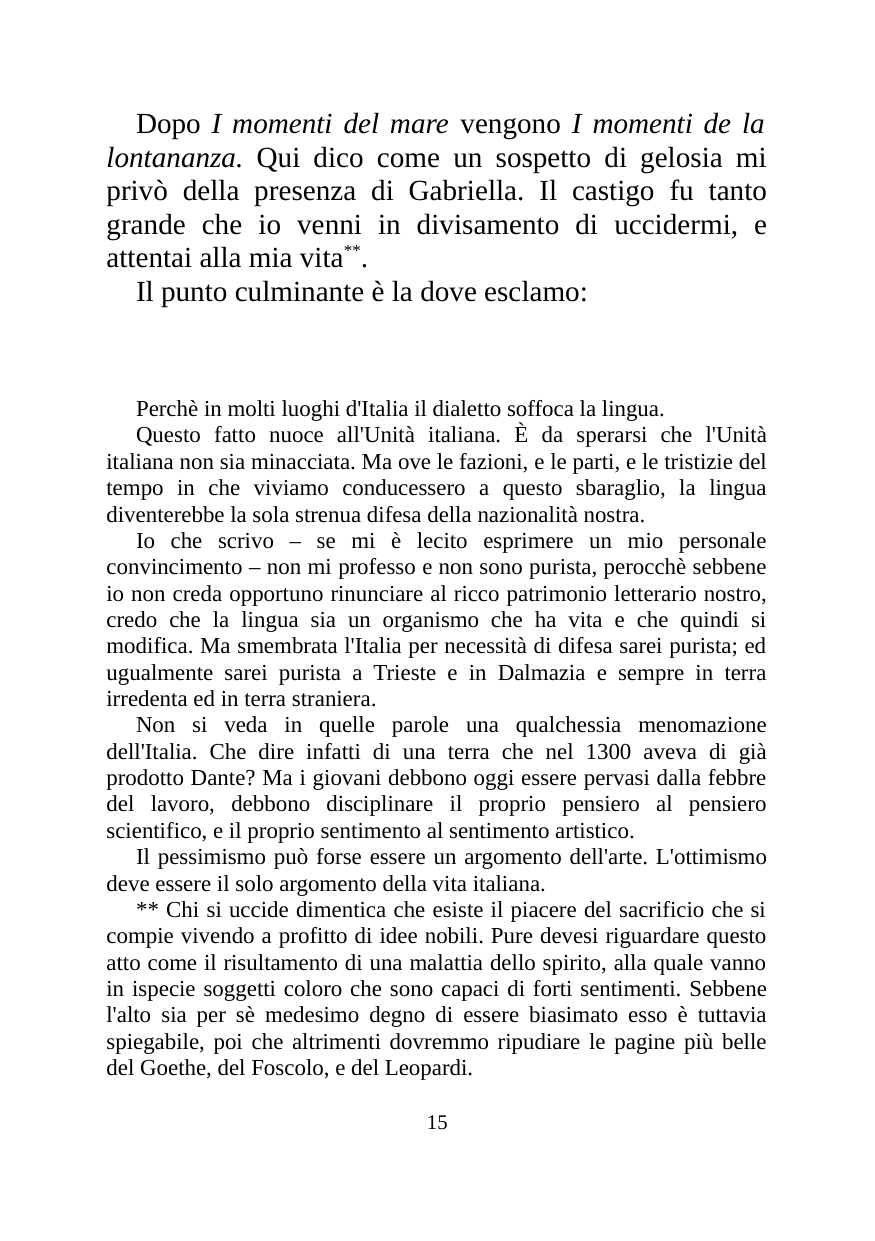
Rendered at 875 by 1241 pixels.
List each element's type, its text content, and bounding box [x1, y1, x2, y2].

text Io che scrivo – se mi è lecito esprimere un mio personale convincimento – non mi professo e non sono purista, perocchè sebbene io non creda opportuno rinunciare al ricco patrimonio letterario nostro, credo che la lingua sia un organismo che ha vita e che quindi si modifica. Ma smembrata l'Italia per necessità di difesa sarei purista; ed ugualmente sarei purista a Trieste e in Dalmazia e sempre in terra irredenta ed in terra straniera. [106, 527, 768, 711]
text Il punto culminante è la dove esclamo: [106, 274, 768, 307]
text Chi si uccide dimentica che esiste il piacere del sacrificio che si compie vivendo a profitto di idee nobili. Pure devesi riguardare questo atto come il risultamento di una malattia dello spirito, alla quale vanno in ispecie soggetti coloro che sono capaci di forti sentimenti. Sebbene l'alto sia per sè medesimo degno di essere biasimato esso è tuttavia spiegabile, poi che altrimenti dovremmo ripudiare le pagine più belle del Goethe, del Foscolo, e del Leopardi. [106, 896, 768, 1080]
text Il pessimismo può forse essere un argomento dell'arte. L'ottimismo deve essere il solo argomento della vita italiana. [106, 843, 768, 896]
text Perchè in molti luoghi d'Italia il dialetto soffoca la lingua. [106, 395, 768, 422]
text Questo fatto nuoce all'Unità italiana. È da sperarsi che l'Unità italiana non sia minacciata. Ma ove le fazioni, e le parti, e le tristizie del tempo in che viviamo conducessero a questo sbaraglio, la lingua diventerebbe la sola strenua difesa della nazionalità nostra. [106, 422, 768, 527]
text Dopo I momenti del mare vengono I momenti de la lontananza. Qui dico come un sospetto di gelosia mi privò della presenza di Gabriella. Il castigo fu tanto grande che io venni in divisamento di uccidermi, e attentai alla mia vita. [106, 106, 768, 274]
text Non si veda in quelle parole una qualchessia menomazione dell'Italia. Che dire infatti di una terra che nel 1300 aveva di già prodotto Dante? Ma i giovani debbono oggi essere pervasi dalla febbre del lavoro, debbono disciplinare il proprio pensiero al pensiero scientifico, e il proprio sentimento al sentimento artistico. [106, 711, 768, 843]
